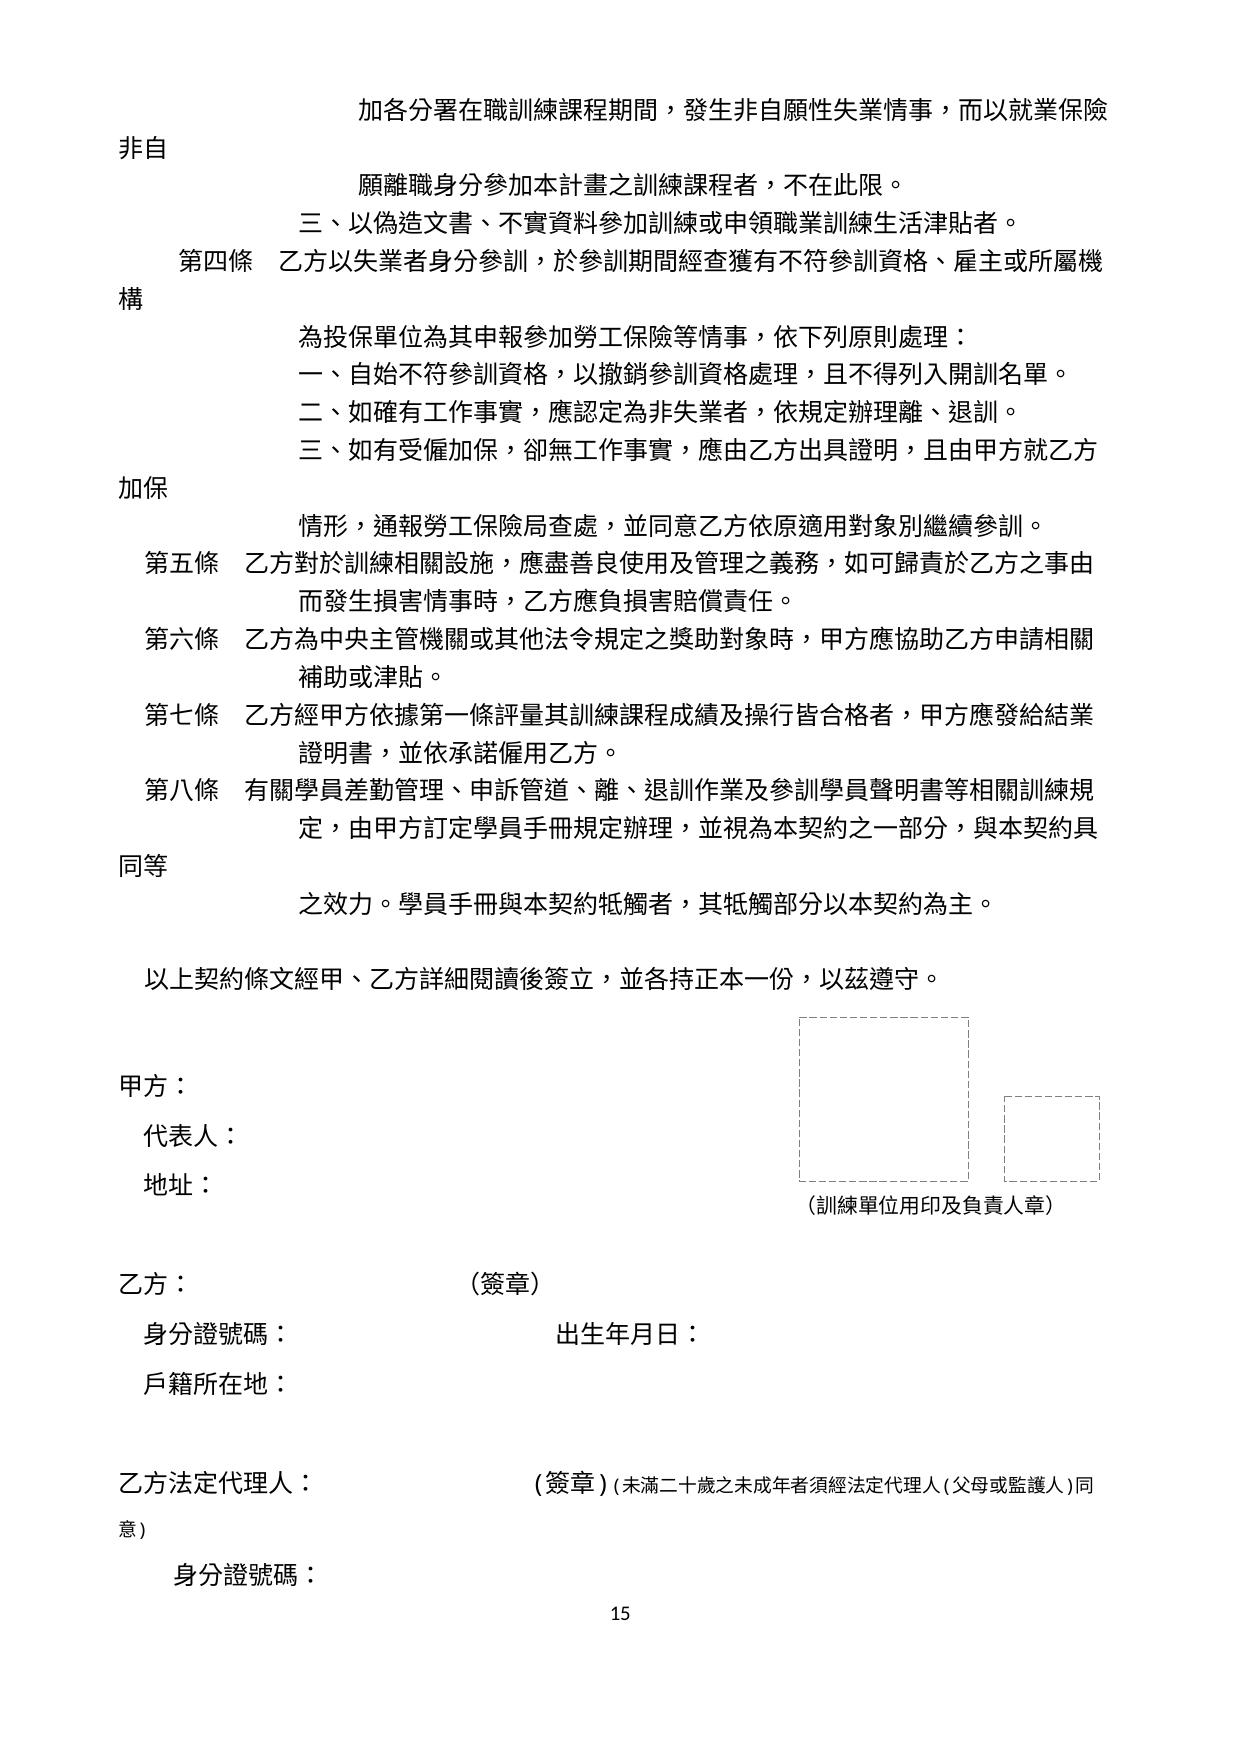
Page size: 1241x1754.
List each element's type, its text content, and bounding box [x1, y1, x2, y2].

text 三、以偽造文書、不實資料參加訓練或申領職業訓練生活津貼者。 [118, 202, 1122, 240]
text 一、自始不符參訓資格，以撤銷參訓資格處理，且不得列入開訓名單。 [118, 353, 1122, 391]
text 之效力。學員手冊與本契約牴觸者，其牴觸部分以本契約為主。 [118, 883, 1122, 921]
text 為投保單位為其申報參加勞工保險等情事，依下列原則處理： [118, 316, 1122, 353]
text 戶籍所在地： [118, 1359, 1122, 1401]
text 加各分署在職訓練課程期間，發生非自願性失業情事，而以就業保險非自 [118, 89, 1122, 164]
text 定，由甲方訂定學員手冊規定辦理，並視為本契約之一部分，與本契約具同等 [118, 807, 1122, 883]
text 乙方法定代理人： (簽章)(未滿二十歲之未成年者須經法定代理人(父母或監護人)同意) [118, 1458, 1122, 1542]
text 甲方： [118, 1061, 1122, 1102]
text 代表人： [118, 1110, 1122, 1152]
text 第六條 乙方為中央主管機關或其他法令規定之獎助對象時，甲方應協助乙方申請相關 [118, 618, 1122, 656]
text 第八條 有關學員差勤管理、申訴管道、離、退訓作業及參訓學員聲明書等相關訓練規 [118, 769, 1122, 807]
text 身分證號碼： [118, 1550, 1122, 1592]
text 地址： [118, 1160, 1122, 1202]
text 以上契約條文經甲、乙方詳細閱讀後簽立，並各持正本一份，以茲遵守。 [118, 958, 1122, 996]
text 補助或津貼。 [118, 656, 1122, 694]
text 情形，通報勞工保險局查處，並同意乙方依原適用對象別繼續參訓。 [118, 504, 1122, 542]
text 三、如有受僱加保，卻無工作事實，應由乙方出具證明，且由甲方就乙方加保 [118, 429, 1122, 504]
text 乙方： （簽章） [118, 1259, 1122, 1301]
text 身分證號碼： 出生年月日： [118, 1309, 1122, 1351]
text 第七條 乙方經甲方依據第一條評量其訓練課程成績及操行皆合格者，甲方應發給結業 [118, 694, 1122, 731]
text 證明書，並依承諾僱用乙方。 [118, 731, 1122, 769]
text 第五條 乙方對於訓練相關設施，應盡善良使用及管理之義務，如可歸責於乙方之事由 [118, 542, 1122, 580]
text 而發生損害情事時，乙方應負損害賠償責任。 [118, 580, 1122, 618]
text 二、如確有工作事實，應認定為非失業者，依規定辦理離、退訓。 [118, 391, 1122, 429]
text 第四條 乙方以失業者身分參訓，於參訓期間經查獲有不符參訓資格、雇主或所屬機構 [118, 240, 1122, 316]
text 願離職身分參加本計畫之訓練課程者，不在此限。 [118, 164, 1122, 202]
